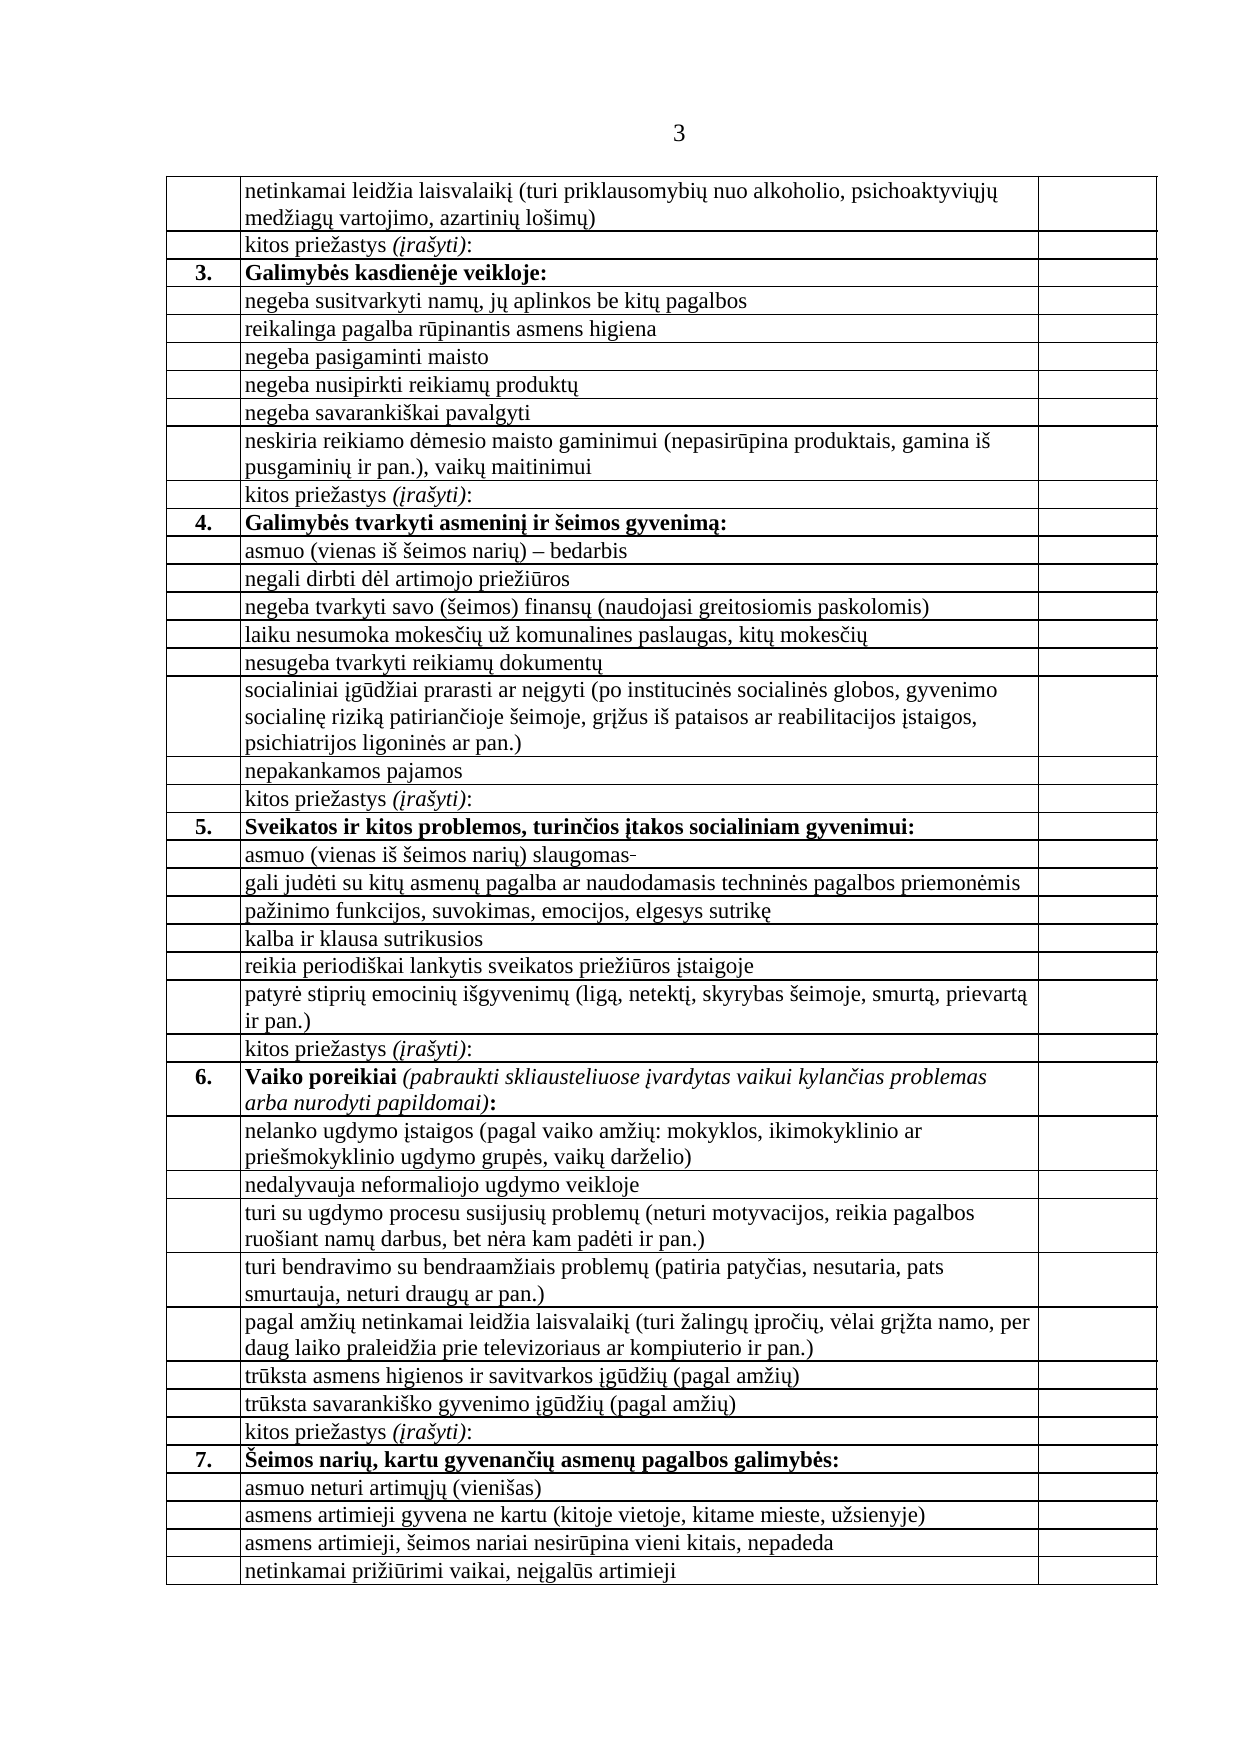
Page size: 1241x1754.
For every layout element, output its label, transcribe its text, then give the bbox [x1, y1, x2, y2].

table_cell [1039, 371, 1156, 397]
table_cell [167, 649, 240, 675]
table_cell [167, 757, 240, 783]
table_cell [1039, 869, 1156, 895]
table_cell asmens artimieji gyvena ne kartu (kitoje vietoje, kitame mieste, užsienyje) [241, 1502, 1038, 1528]
table_cell Sveikatos ir kitos problemos, turinčios įtakos socialiniam gyvenimui: [241, 813, 1038, 839]
table_cell [167, 1362, 240, 1388]
table_cell [1039, 399, 1156, 425]
table_cell [1039, 1117, 1156, 1170]
table_cell reikalinga pagalba rūpinantis asmens higiena [241, 315, 1038, 342]
table_cell [1039, 1063, 1156, 1115]
table_cell negeba nusipirkti reikiamų produktų [241, 371, 1038, 397]
table_cell 3. [167, 260, 240, 286]
table_cell [167, 1171, 240, 1198]
table_cell [1039, 1446, 1156, 1472]
table_cell gali judėti su kitų asmenų pagalba ar naudodamasis techninės pagalbos priemonėmis [241, 869, 1038, 895]
table_cell [1039, 177, 1156, 230]
table_cell [1039, 649, 1156, 675]
table_cell [1039, 785, 1156, 811]
table_cell Galimybės tvarkyti asmeninį ir šeimos gyvenimą: [241, 509, 1038, 535]
table_cell [167, 1035, 240, 1061]
table_cell [1039, 1171, 1156, 1198]
table_cell kitos priežastys (įrašyti): [241, 1035, 1038, 1061]
table_cell netinkamai prižiūrimi vaikai, neįgalūs artimieji [241, 1557, 1038, 1584]
table_cell [1039, 677, 1156, 756]
table_cell [1039, 757, 1156, 783]
table_cell 7. [167, 1446, 240, 1472]
table_cell pagal amžių netinkamai leidžia laisvalaikį (turi žalingų įpročių, vėlai grįžta namo, per daug laiko praleidžia prie televizoriaus ar kompiuterio ir pan.) [241, 1308, 1038, 1360]
table_cell [1039, 897, 1156, 923]
table_cell [167, 897, 240, 923]
table_cell [1039, 1557, 1156, 1584]
table_cell [167, 1502, 240, 1528]
table_cell [1039, 1390, 1156, 1416]
table_cell 4. [167, 509, 240, 535]
table_cell [1039, 1474, 1156, 1500]
table_cell [1039, 315, 1156, 342]
table_cell [1039, 1530, 1156, 1556]
table_cell asmens artimieji, šeimos nariai nesirūpina vieni kitais, nepadeda [241, 1530, 1038, 1556]
table_cell asmuo (vienas iš šeimos narių) slaugomas [241, 841, 1038, 867]
table_cell pažinimo funkcijos, suvokimas, emocijos, elgesys sutrikę [241, 897, 1038, 923]
table_cell reikia periodiškai lankytis sveikatos priežiūros įstaigoje [241, 953, 1038, 979]
table_cell nelanko ugdymo įstaigos (pagal vaiko amžių: mokyklos, ikimokyklinio ar priešmokyklinio ugdymo grupės, vaikų darželio) [241, 1117, 1038, 1170]
table_cell [1039, 621, 1156, 647]
table_cell netinkamai leidžia laisvalaikį (turi priklausomybių nuo alkoholio, psichoaktyviųjų medžiagų vartojimo, azartinių lošimų) [241, 177, 1038, 230]
table_cell [1039, 1502, 1156, 1528]
table_cell socialiniai įgūdžiai prarasti ar neįgyti (po institucinės socialinės globos, gyvenimo socialinę riziką patiriančioje šeimoje, grįžus iš pataisos ar reabilitacijos įstaigos, psichiatrijos ligoninės ar pan.) [241, 677, 1038, 756]
table_cell [1039, 925, 1156, 951]
table_cell [1039, 1199, 1156, 1252]
table_cell kitos priežastys (įrašyti): [241, 232, 1038, 258]
table_cell [1039, 1035, 1156, 1061]
table_cell turi su ugdymo procesu susijusių problemų (neturi motyvacijos, reikia pagalbos ruošiant namų darbus, bet nėra kam padėti ir pan.) [241, 1199, 1038, 1252]
table_cell turi bendravimo su bendraamžiais problemų (patiria patyčias, nesutaria, pats smurtauja, neturi draugų ar pan.) [241, 1253, 1038, 1306]
table_cell kalba ir klausa sutrikusios [241, 925, 1038, 951]
table_cell [1039, 565, 1156, 591]
table_cell [167, 399, 240, 425]
table_cell [1039, 287, 1156, 314]
table_cell [167, 565, 240, 591]
table_cell 6. [167, 1063, 240, 1115]
table_cell [1039, 232, 1156, 258]
table_cell trūksta savarankiško gyvenimo įgūdžių (pagal amžių) [241, 1390, 1038, 1416]
table_cell patyrė stiprių emocinių išgyvenimų (ligą, netektį, skyrybas šeimoje, smurtą, prievartą ir pan.) [241, 981, 1038, 1033]
table_cell asmuo (vienas iš šeimos narių) – bedarbis [241, 537, 1038, 563]
table_cell [167, 427, 240, 479]
table_cell negali dirbti dėl artimojo priežiūros [241, 565, 1038, 591]
table_cell nepakankamos pajamos [241, 757, 1038, 783]
table_cell [167, 1308, 240, 1360]
table_cell [167, 785, 240, 811]
table_cell [167, 953, 240, 979]
table_cell [1039, 343, 1156, 369]
table_cell nedalyvauja neformaliojo ugdymo veikloje [241, 1171, 1038, 1198]
table_cell negeba pasigaminti maisto [241, 343, 1038, 369]
table_cell [1039, 1253, 1156, 1306]
table_cell Vaiko poreikiai (pabraukti skliausteliuose įvardytas vaikui kylančias problemas arba nurodyti papildomai): [241, 1063, 1038, 1115]
table_cell nesugeba tvarkyti reikiamų dokumentų [241, 649, 1038, 675]
table_cell [167, 1117, 240, 1170]
table_cell [167, 593, 240, 619]
table_cell Šeimos narių, kartu gyvenančių asmenų pagalbos galimybės: [241, 1446, 1038, 1472]
table_cell trūksta asmens higienos ir savitvarkos įgūdžių (pagal amžių) [241, 1362, 1038, 1388]
table_cell kitos priežastys (įrašyti): [241, 785, 1038, 811]
table_cell [167, 1199, 240, 1252]
table_cell [167, 841, 240, 867]
table_cell [1039, 841, 1156, 867]
table_cell laiku nesumoka mokesčių už komunalines paslaugas, kitų mokesčių [241, 621, 1038, 647]
table_cell [1039, 260, 1156, 286]
table_cell Galimybės kasdienėje veikloje: [241, 260, 1038, 286]
table_cell 5. [167, 813, 240, 839]
table_cell [167, 925, 240, 951]
table_cell [167, 1418, 240, 1444]
table_cell [167, 371, 240, 397]
table_cell [167, 343, 240, 369]
table_cell [1039, 593, 1156, 619]
table_cell negeba tvarkyti savo (šeimos) finansų (naudojasi greitosiomis paskolomis) [241, 593, 1038, 619]
table_cell [1039, 1418, 1156, 1444]
table_cell [1039, 981, 1156, 1033]
table_cell [167, 315, 240, 342]
table_cell [1039, 1362, 1156, 1388]
table_cell [167, 1390, 240, 1416]
table_cell [1039, 509, 1156, 535]
table_cell [167, 232, 240, 258]
table_cell [1039, 953, 1156, 979]
table_cell kitos priežastys (įrašyti): [241, 481, 1038, 507]
table_cell [167, 481, 240, 507]
table_cell [167, 677, 240, 756]
table_cell [167, 177, 240, 230]
table_cell neskiria reikiamo dėmesio maisto gaminimui (nepasirūpina produktais, gamina iš pusgaminių ir pan.), vaikų maitinimui [241, 427, 1038, 479]
table_cell [167, 1530, 240, 1556]
table_cell asmuo neturi artimųjų (vienišas) [241, 1474, 1038, 1500]
table_cell [167, 981, 240, 1033]
table_cell [1039, 481, 1156, 507]
table_cell [167, 537, 240, 563]
table_cell [1039, 1308, 1156, 1360]
table_cell [167, 287, 240, 314]
table_cell [167, 1253, 240, 1306]
table_cell [1039, 537, 1156, 563]
table_cell [1039, 427, 1156, 479]
table_cell negeba savarankiškai pavalgyti [241, 399, 1038, 425]
table_cell kitos priežastys (įrašyti): [241, 1418, 1038, 1444]
table_cell [1039, 813, 1156, 839]
table_cell [167, 1474, 240, 1500]
table_cell [167, 869, 240, 895]
table_cell negeba susitvarkyti namų, jų aplinkos be kitų pagalbos [241, 287, 1038, 314]
table_cell [167, 1557, 240, 1584]
table_cell [167, 621, 240, 647]
